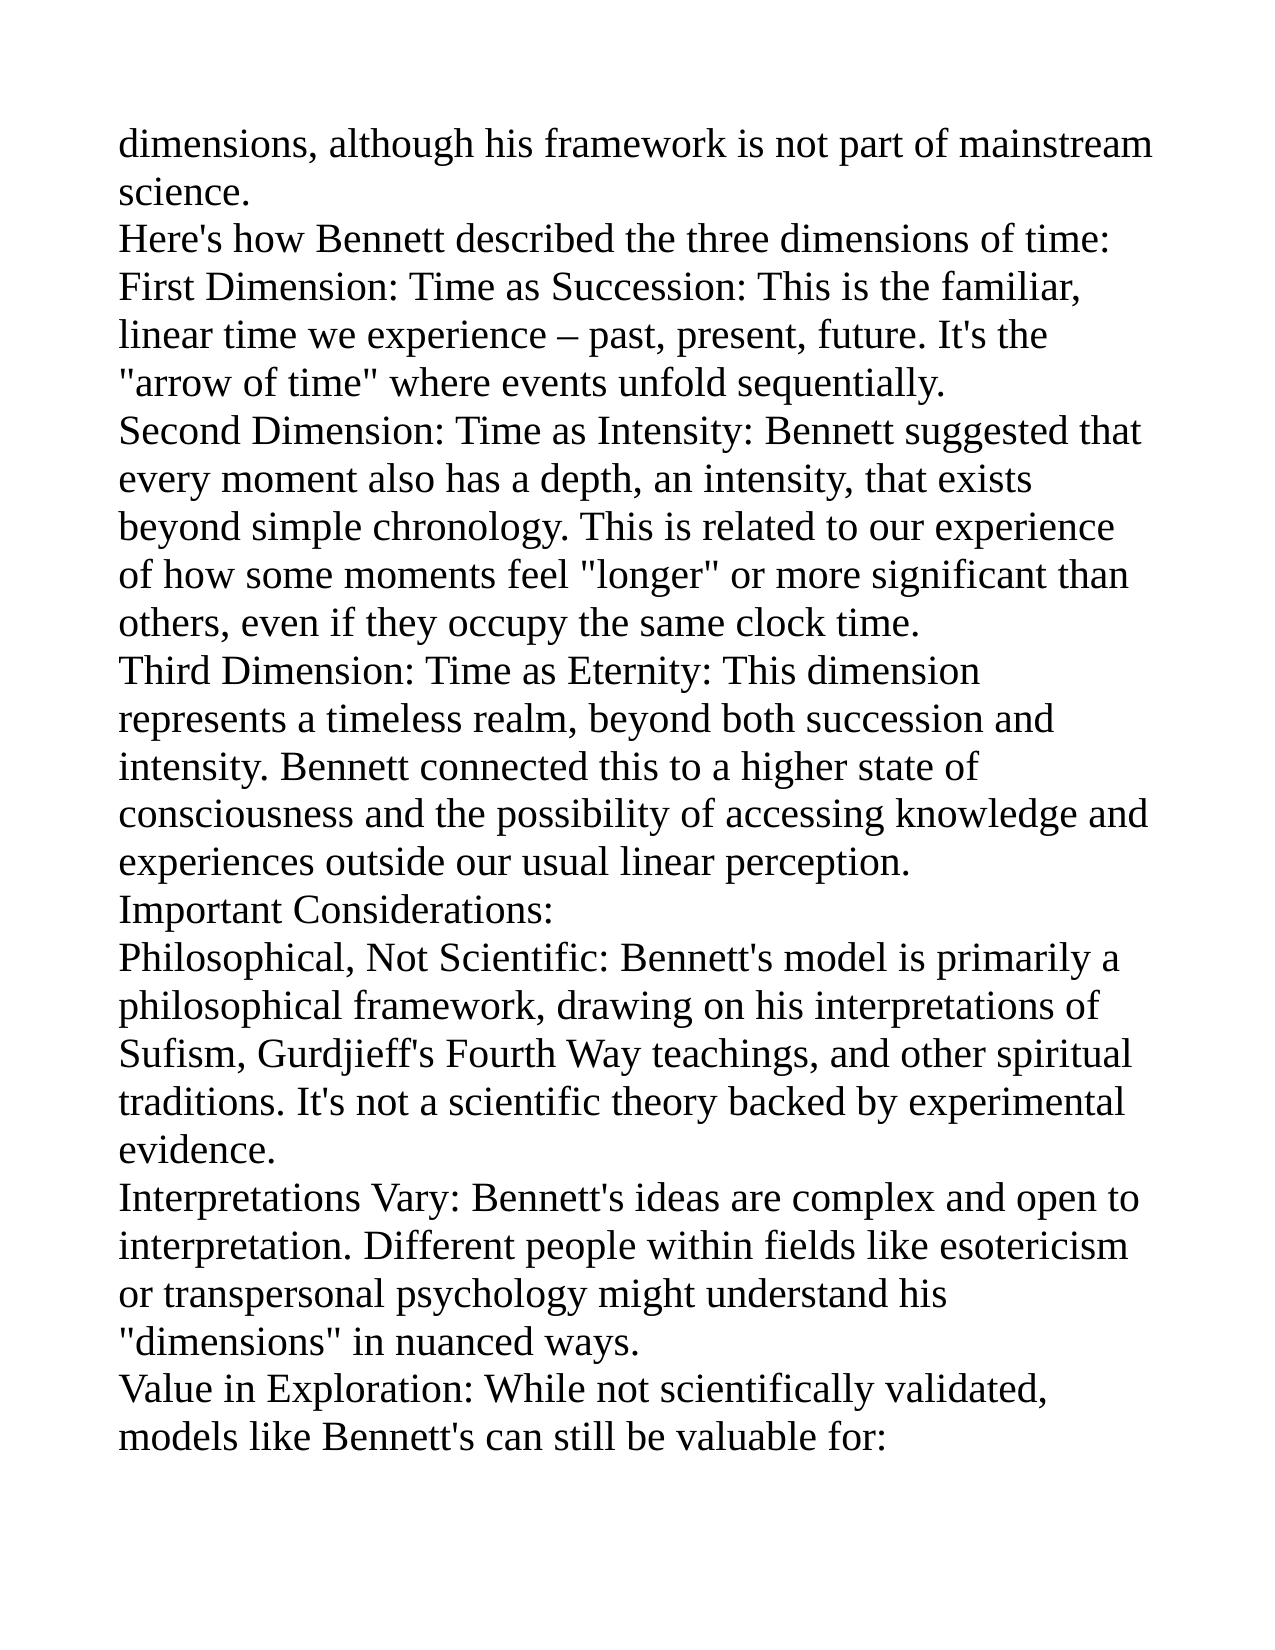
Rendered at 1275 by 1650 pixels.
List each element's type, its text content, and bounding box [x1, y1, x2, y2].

text Here's how Bennett described the three dimensions of time: [118, 214, 1157, 262]
text dimensions, although his framework is not part of mainstream science. [118, 118, 1157, 214]
text Value in Exploration: While not scientifically validated, models like Bennett's can still be valuable for: [118, 1364, 1157, 1460]
text Second Dimension: Time as Intensity: Bennett suggested that every moment also has a depth, an intensity, that exists beyond simple chronology. This is related to our experience of how some moments feel "longer" or more significant than others, even if they occupy the same clock time. [118, 406, 1157, 645]
text Interpretations Vary: Bennett's ideas are complex and open to interpretation. Different people within fields like esotericism or transpersonal psychology might understand his "dimensions" in nuanced ways. [118, 1172, 1157, 1364]
text Philosophical, Not Scientific: Bennett's model is primarily a philosophical framework, drawing on his interpretations of Sufism, Gurdjieff's Fourth Way teachings, and other spiritual traditions. It's not a scientific theory backed by experimental evidence. [118, 933, 1157, 1172]
text First Dimension: Time as Succession: This is the familiar, linear time we experience – past, present, future. It's the "arrow of time" where events unfold sequentially. [118, 262, 1157, 406]
text Third Dimension: Time as Eternity: This dimension represents a timeless realm, beyond both succession and intensity. Bennett connected this to a higher state of consciousness and the possibility of accessing knowledge and experiences outside our usual linear perception. [118, 645, 1157, 885]
text Important Considerations: [118, 885, 1157, 933]
